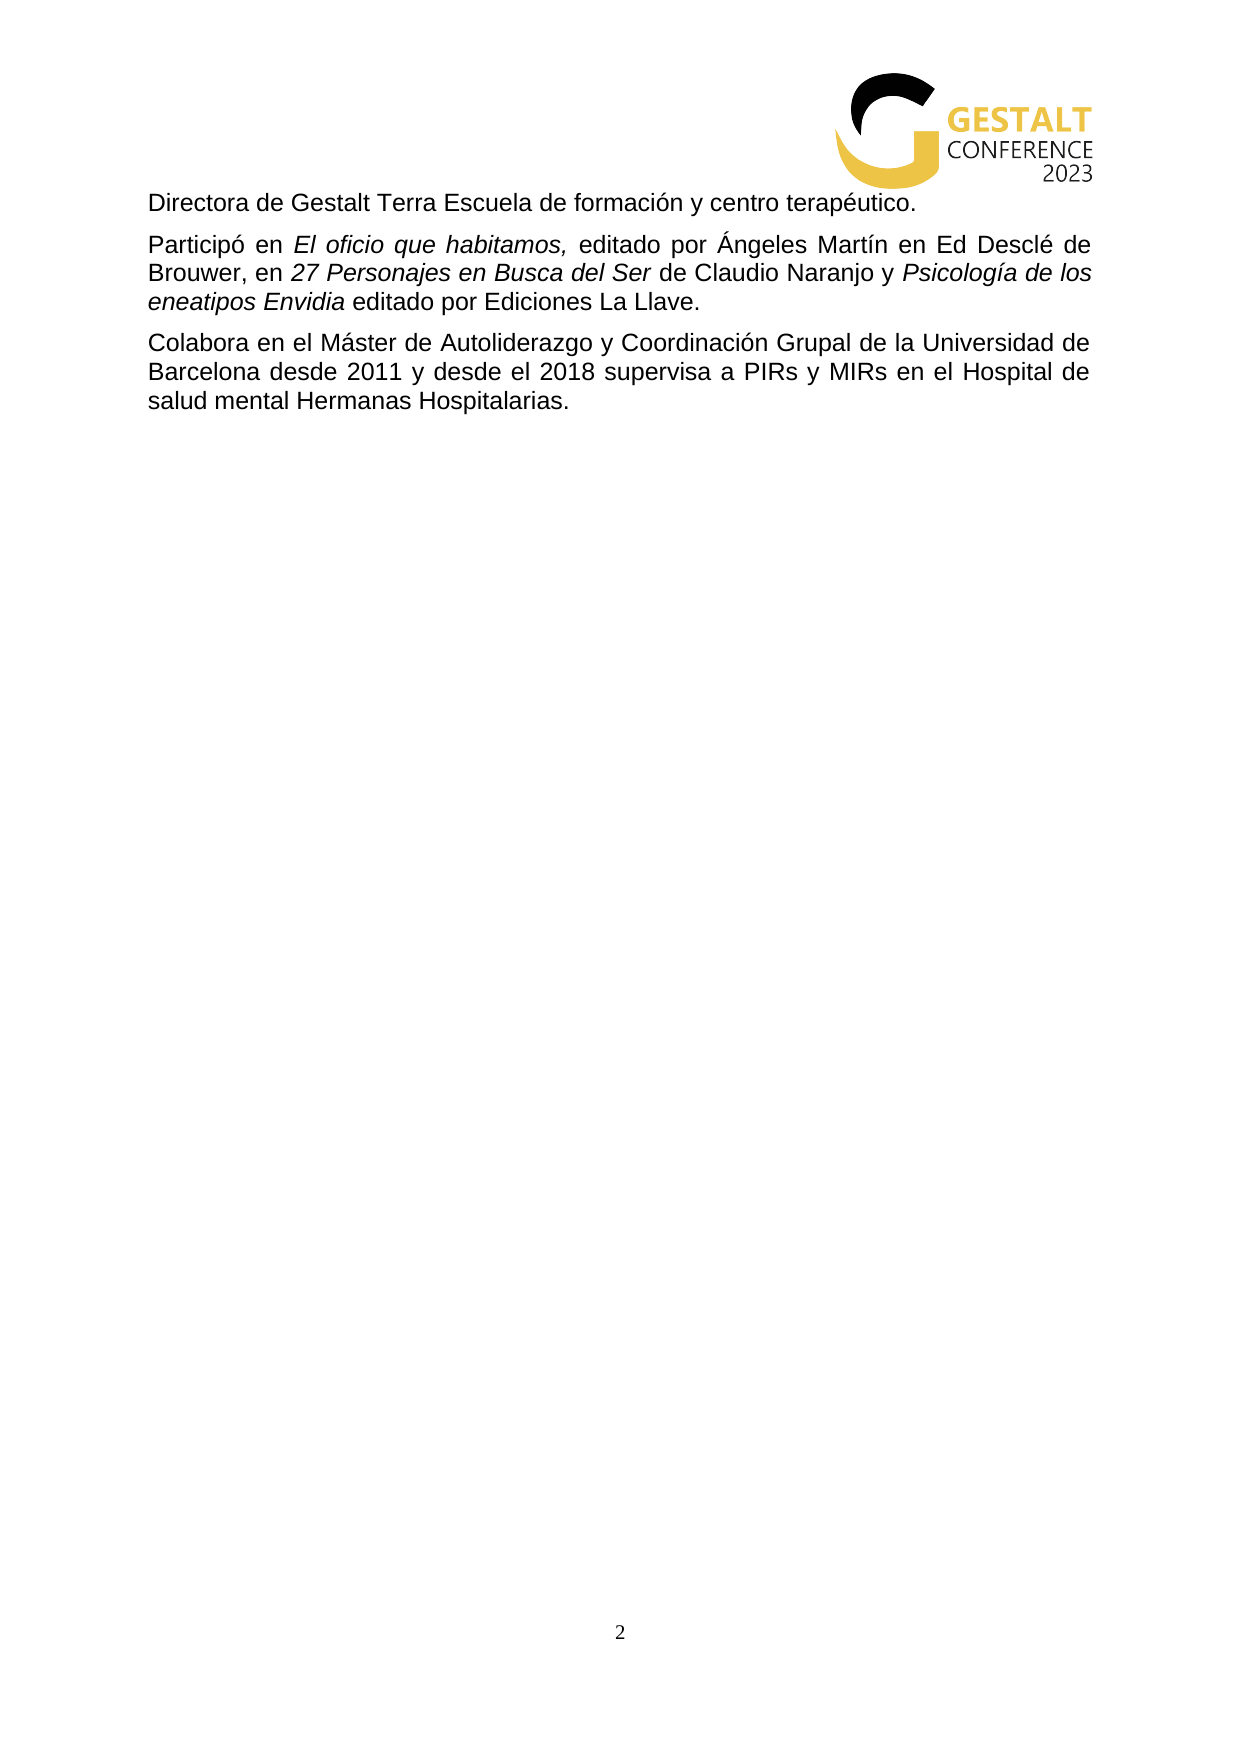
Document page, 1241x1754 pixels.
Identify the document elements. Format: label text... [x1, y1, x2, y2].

text Participó en El oficio que habitamos, editado por Ángeles Martín en Ed Desclé de Brouwer, en 27 Personajes en Busca del Ser de Claudio Naranjo y Psicología de los eneatipos Envidia editado por Ediciones La Llave. [148, 230, 1092, 316]
picture [835, 73, 1093, 189]
text Colabora en el Máster de Autoliderazgo y Coordinación Grupal de la Universidad de Barcelona desde 2011 y desde el 2018 supervisa a PIRs y MIRs en el Hospital de salud mental Hermanas Hospitalarias. [148, 328, 1092, 415]
text Directora de Gestalt Terra Escuela de formación y centro terapéutico. [148, 188, 1092, 217]
